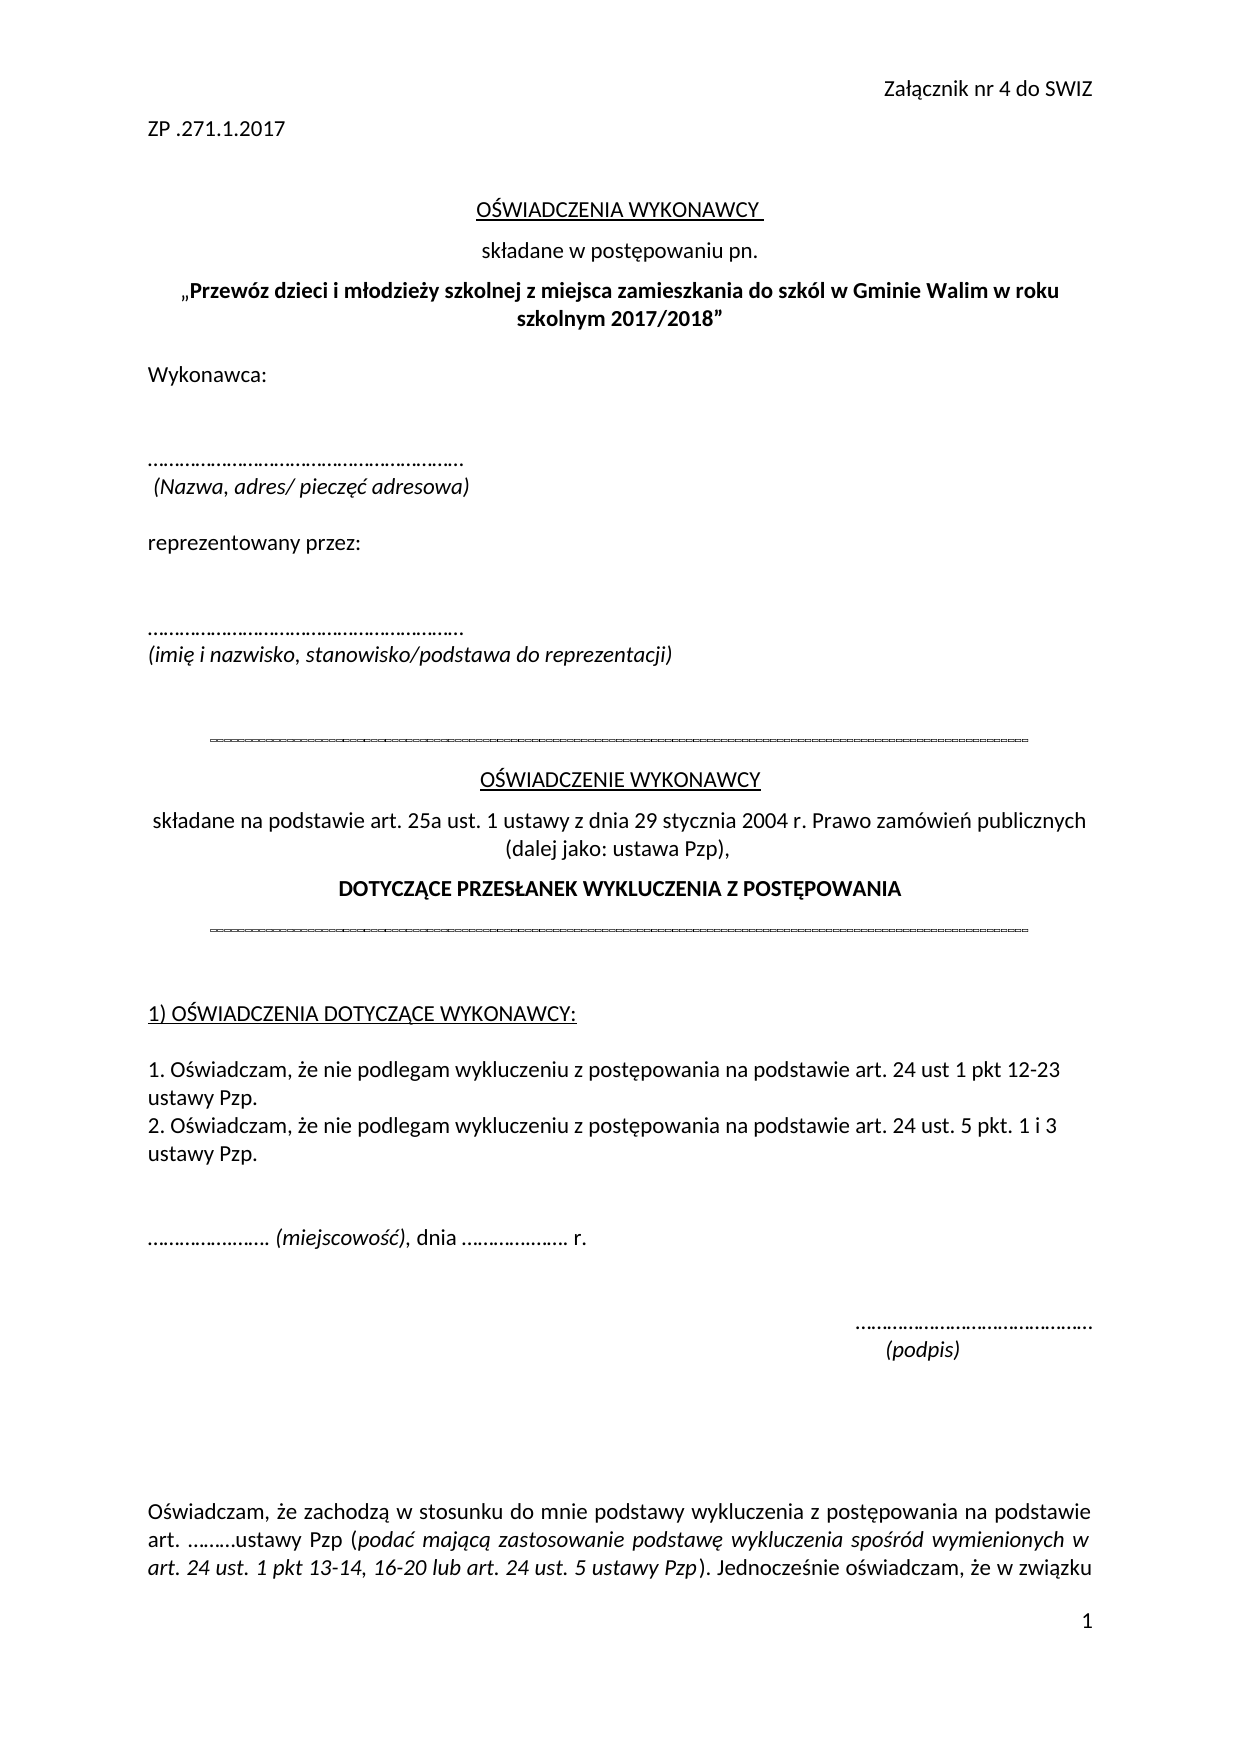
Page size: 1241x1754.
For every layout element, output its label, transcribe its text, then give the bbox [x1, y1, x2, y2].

text …………………………………………………… [148, 613, 1093, 641]
text (imię i nazwisko, stanowisko/podstawa do reprezentacji) [148, 641, 1093, 669]
text „Przewóz dzieci i młodzieży szkolnej z miejsca zamieszkania do szkól w Gminie Walim w roku szkolnym 2017/2018” [148, 276, 1093, 332]
text --------------------------------------------------------------------------------------------------------------------- [148, 725, 1093, 753]
text składane na podstawie art. 25a ust. 1 ustawy z dnia 29 stycznia 2004 r. Prawo zamówień publicznych (dalej jako: ustawa Pzp), [148, 806, 1093, 862]
text ZP .271.1.2017 [148, 114, 1093, 142]
text Załącznik nr 4 do SWIZ [148, 74, 1093, 102]
text …………….……. (miejscowość), dnia ………….……. r. [148, 1223, 1093, 1251]
text (podpis) [148, 1335, 1093, 1363]
text reprezentowany przez: [148, 528, 1093, 557]
text Oświadczam, że zachodzą w stosunku do mnie podstawy wykluczenia z postępowania na podstawie art. ………ustawy Pzp (podać mającą zastosowanie podstawę wykluczenia spośród wymienionych w art. 24 ust. 1 pkt 13-14, 16-20 lub art. 24 ust. 5 ustawy Pzp). Jednocześnie oświadczam, że w związku [148, 1497, 1093, 1581]
text 2. Oświadczam, że nie podlegam wykluczeniu z postępowania na podstawie art. 24 ust. 5 pkt. 1 i 3 ustawy Pzp. [148, 1111, 1093, 1167]
text ……………………………………… [148, 1307, 1093, 1335]
text …………………………………………………… [148, 444, 1093, 472]
text (Nazwa, adres/ pieczęć adresowa) [148, 472, 1093, 501]
text 1) OŚWIADCZENIA DOTYCZĄCE WYKONAWCY: [148, 999, 1093, 1027]
text --------------------------------------------------------------------------------------------------------------------- [148, 915, 1093, 943]
text OŚWIADCZENIA WYKONAWCY [148, 195, 1093, 223]
text Wykonawca: [148, 360, 1093, 388]
text DOTYCZĄCE PRZESŁANEK WYKLUCZENIA Z POSTĘPOWANIA [148, 874, 1093, 902]
text OŚWIADCZENIE WYKONAWCY [148, 765, 1093, 793]
text 1. Oświadczam, że nie podlegam wykluczeniu z postępowania na podstawie art. 24 ust 1 pkt 12-23 ustawy Pzp. [148, 1055, 1093, 1111]
text składane w postępowaniu pn. [148, 236, 1093, 264]
